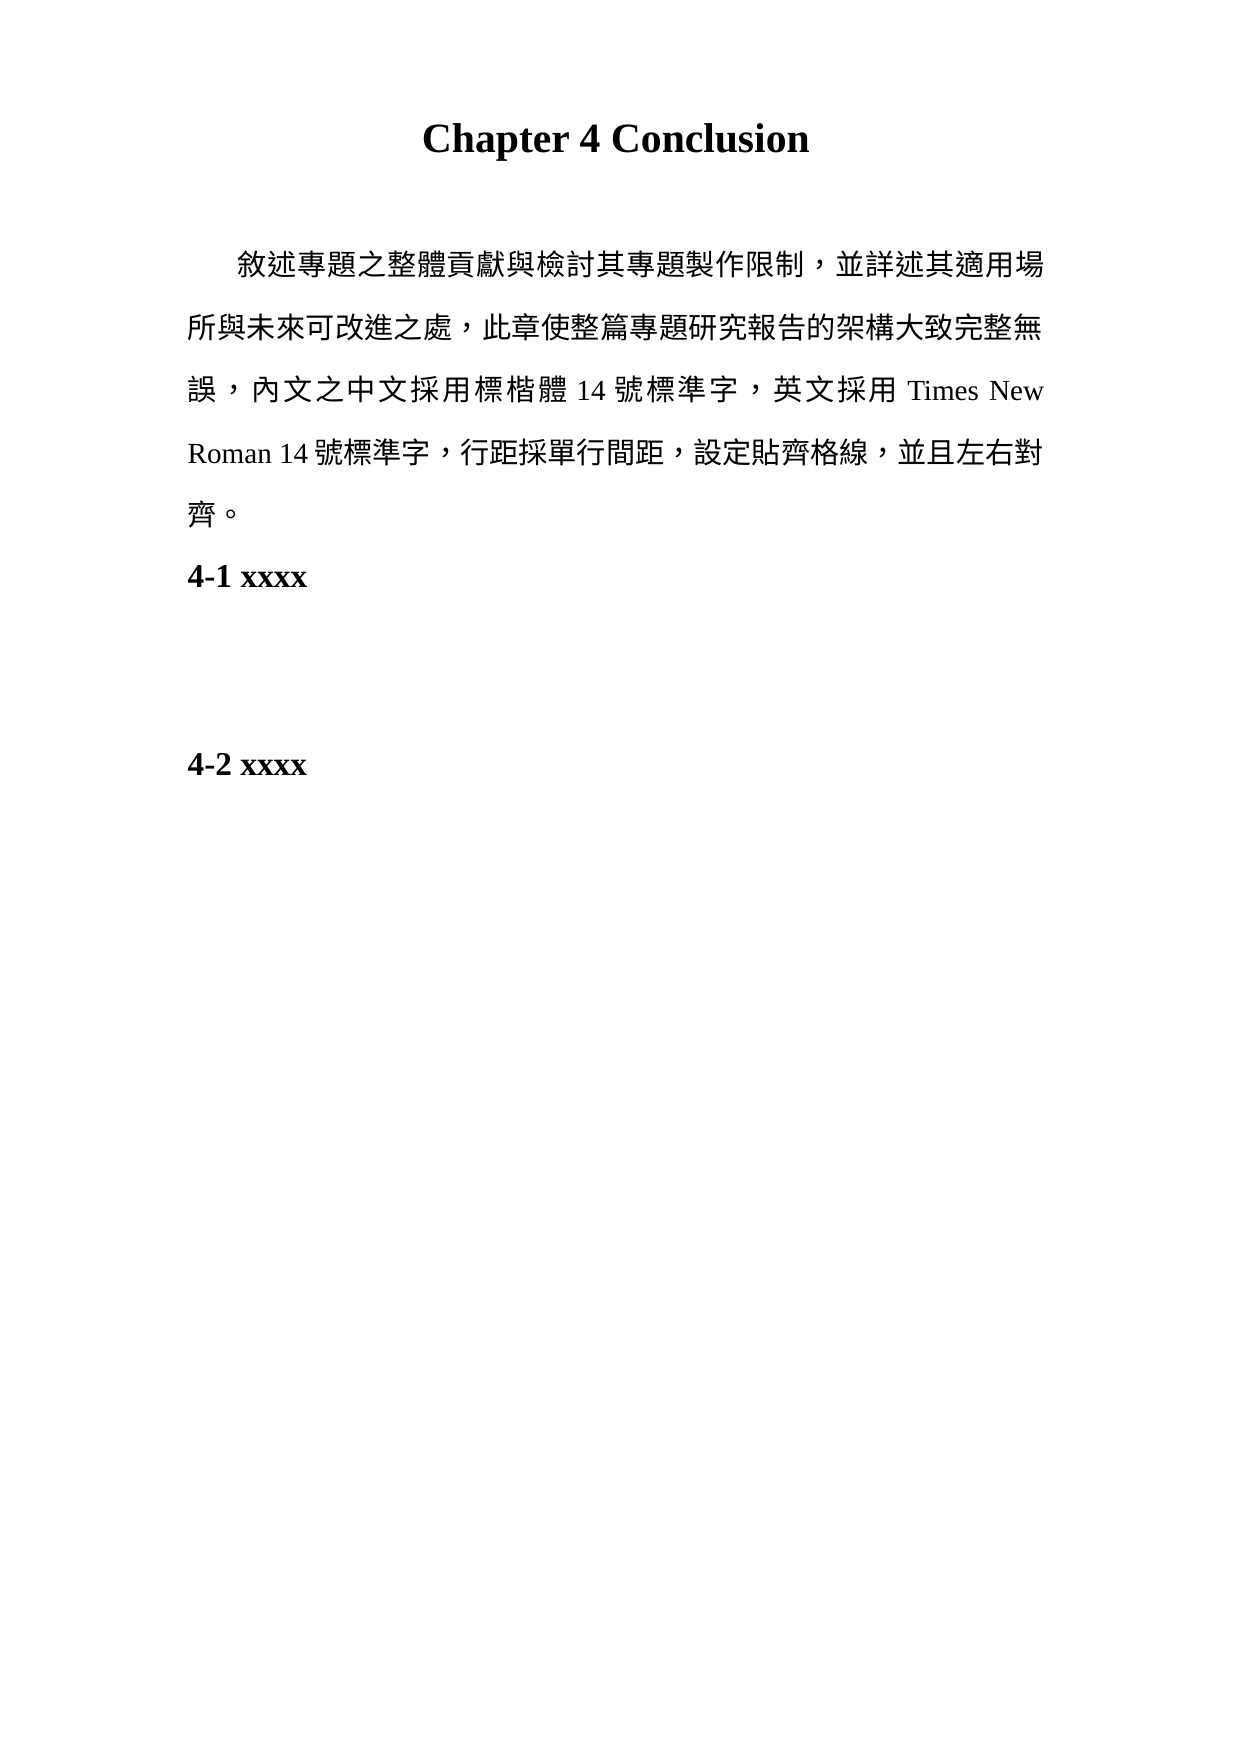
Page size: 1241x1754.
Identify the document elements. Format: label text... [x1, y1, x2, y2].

text 敘述專題之整體貢獻與檢討其專題製作限制，並詳述其適用場所與未來可改進之處，此章使整篇專題研究報告的架構大致完整無誤，內文之中文採用標楷體14號標準字，英文採用Times New Roman 14號標準字，行距採單行間距，設定貼齊格線，並且左右對齊。 [187, 221, 1044, 534]
text 4-2 xxxx [187, 721, 1044, 784]
text 4-1 xxxx [187, 534, 1044, 596]
text Chapter 4 Conclusion [187, 96, 1044, 159]
